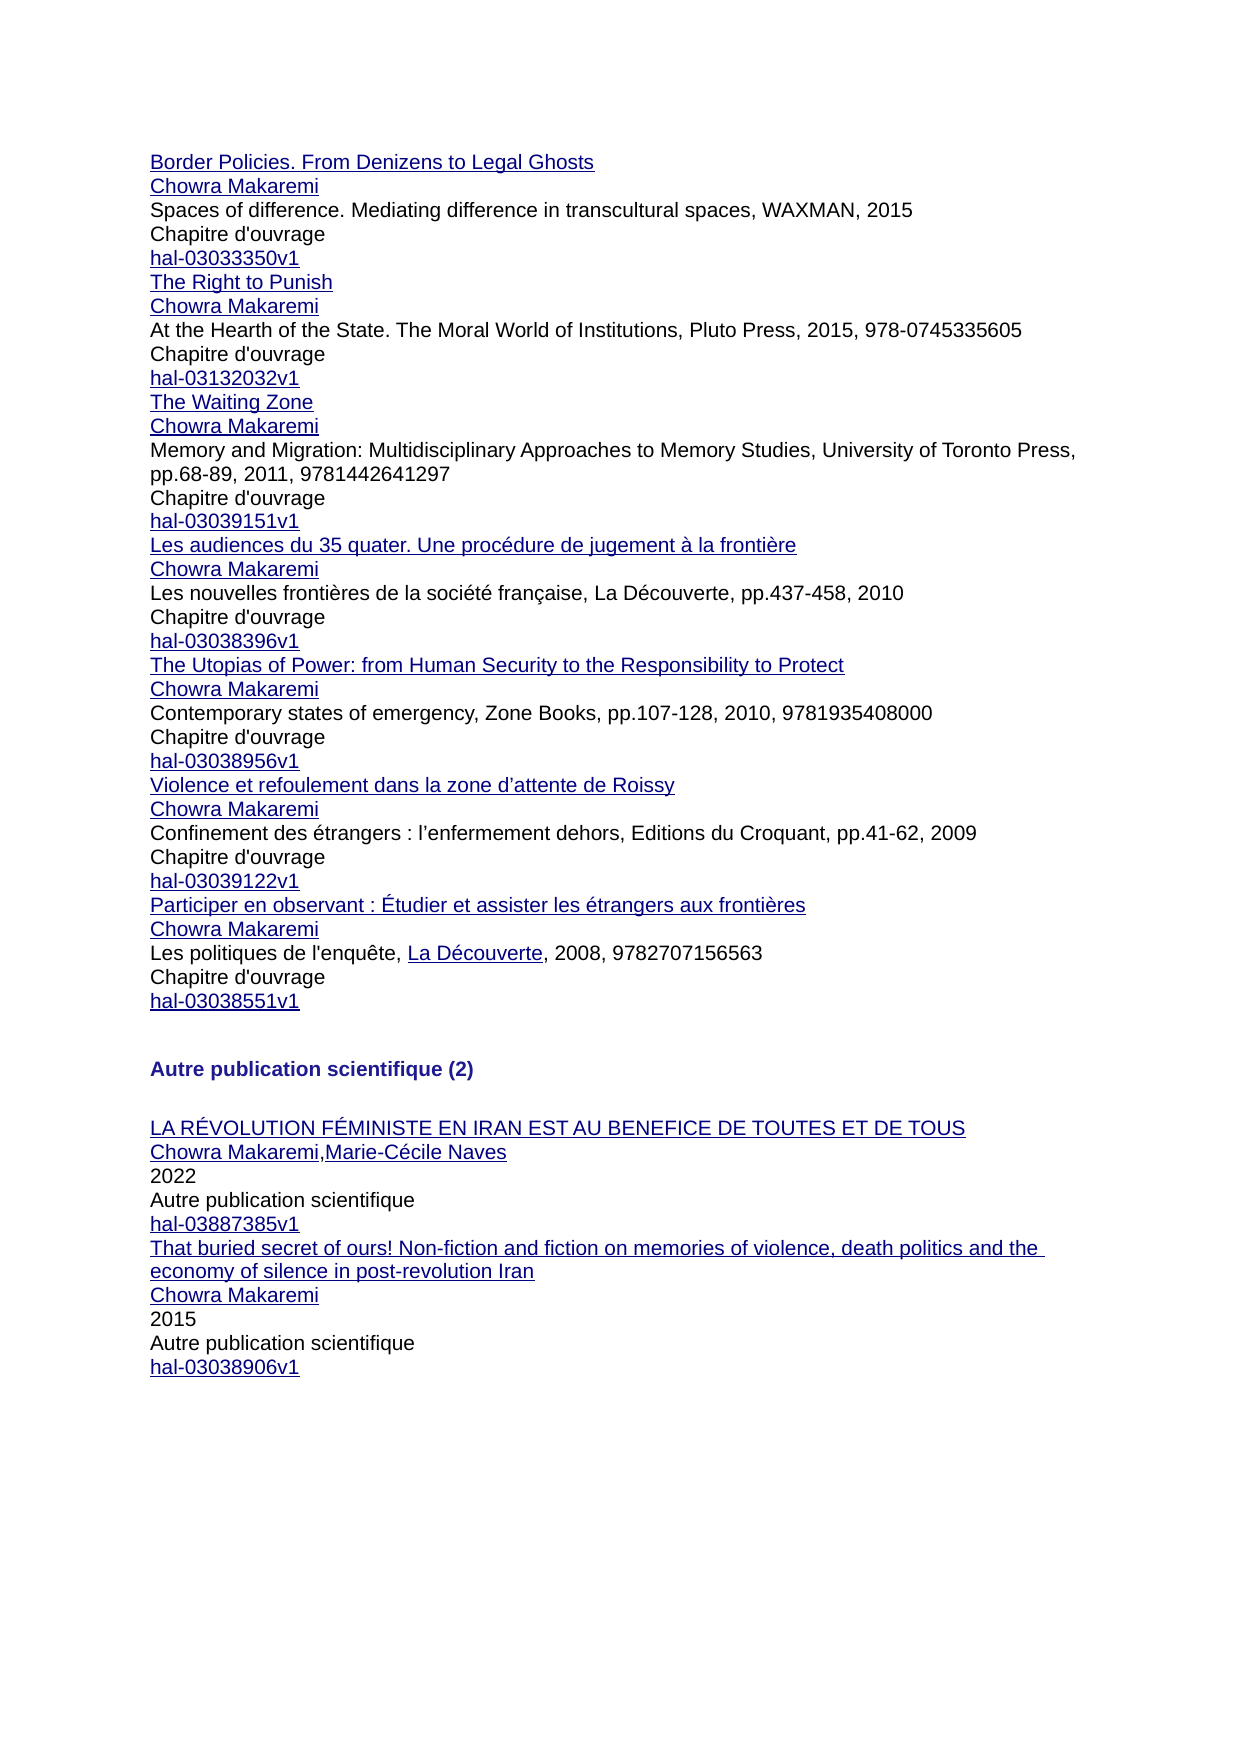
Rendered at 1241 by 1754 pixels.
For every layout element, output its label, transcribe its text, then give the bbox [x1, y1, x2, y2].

table_cell Violence et refoulement dans la zone d’attente de Roissy Chowra Makaremi Confinement des étrangers : l’enfermement dehors, Editions du Croquant, pp.41-62, 2009 Chapitre d'ouvrage hal-03039122v1 [150, 773, 1090, 893]
table_cell Border Policies. From Denizens to Legal Ghosts Chowra Makaremi Spaces of difference. Mediating difference in transcultural spaces, WAXMAN, 2015 Chapitre d'ouvrage hal-03033350v1 [150, 150, 1090, 270]
subtitle Autre publication scientifique (2) [150, 1057, 1090, 1081]
table_cell Les audiences du 35 quater. Une procédure de jugement à la frontière Chowra Makaremi Les nouvelles frontières de la société française, La Découverte, pp.437-458, 2010 Chapitre d'ouvrage hal-03038396v1 [150, 533, 1090, 653]
table_header LA RÉVOLUTION FÉMINISTE EN IRAN EST AU BENEFICE DE TOUTES ET DE TOUS Chowra Makaremi,Marie-Cécile Naves 2022 Autre publication scientifique hal-03887385v1 [150, 1116, 1090, 1235]
table_cell The Utopias of Power: from Human Security to the Responsibility to Protect Chowra Makaremi Contemporary states of emergency, Zone Books, pp.107-128, 2010, 9781935408000 Chapitre d'ouvrage hal-03038956v1 [150, 653, 1090, 773]
table_cell The Right to Punish Chowra Makaremi At the Hearth of the State. The Moral World of Institutions, Pluto Press, 2015, 978-0745335605 Chapitre d'ouvrage hal-03132032v1 [150, 270, 1090, 389]
table_cell Participer en observant : Étudier et assister les étrangers aux frontières Chowra Makaremi Les politiques de l'enquête, La Découverte, 2008, 9782707156563 Chapitre d'ouvrage hal-03038551v1 [150, 893, 1090, 1012]
table_cell That buried secret of ours! Non-fiction and fiction on memories of violence, death politics and the economy of silence in post-revolution Iran Chowra Makaremi 2015 Autre publication scientifique hal-03038906v1 [150, 1235, 1090, 1379]
table_cell The Waiting Zone Chowra Makaremi Memory and Migration: Multidisciplinary Approaches to Memory Studies, University of Toronto Press, pp.68-89, 2011, 9781442641297 Chapitre d'ouvrage hal-03039151v1 [150, 390, 1090, 533]
